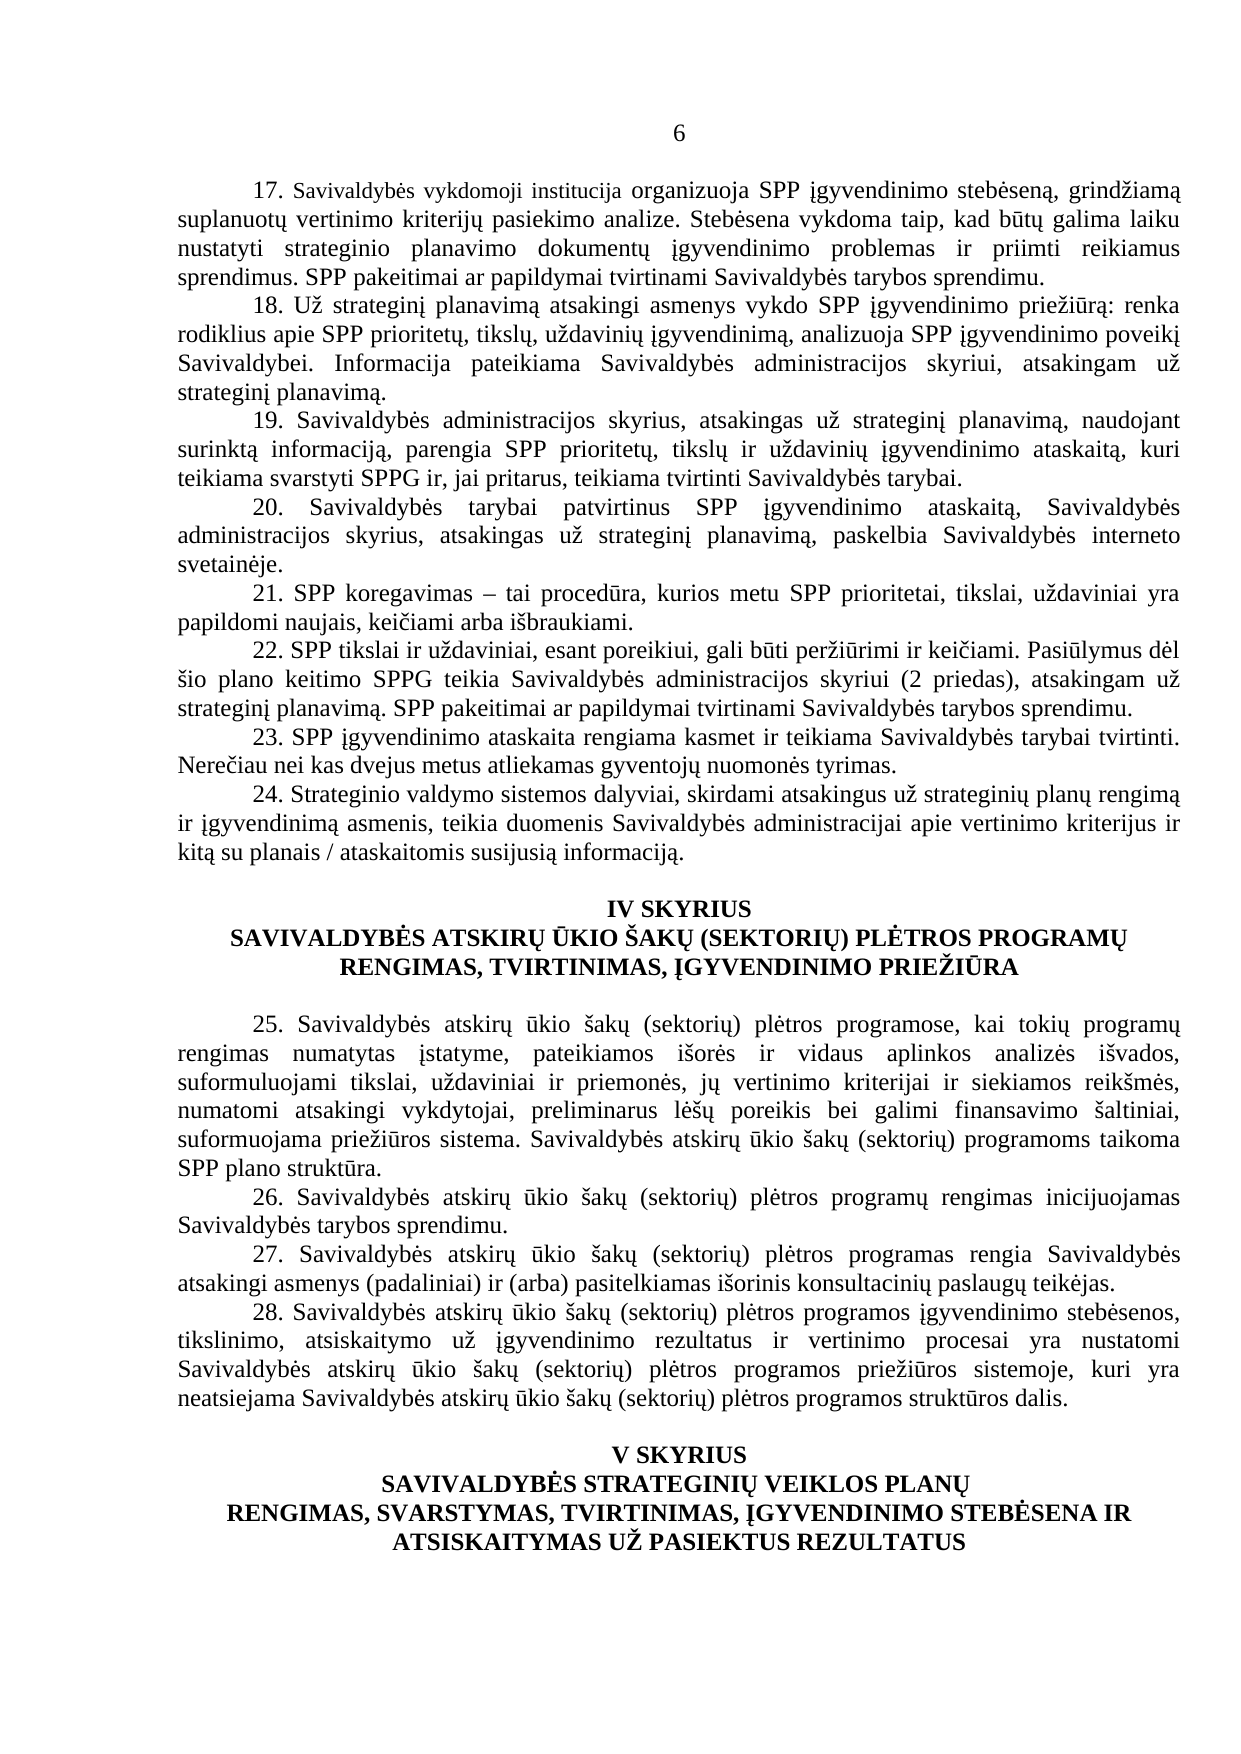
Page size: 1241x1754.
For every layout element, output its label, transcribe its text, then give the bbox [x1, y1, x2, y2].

text SAVIVALDYBĖS ATSKIRŲ ŪKIO ŠAKŲ (SEKTORIŲ) PLĖTROS PROGRAMŲ RENGIMAS, TVIRTINIMAS, ĮGYVENDINIMO PRIEŽIŪRA [177, 923, 1181, 981]
text 17. Savivaldybės vykdomoji institucija organizuoja SPP įgyvendinimo stebėseną, grindžiamą suplanuotų vertinimo kriterijų pasiekimo analize. Stebėsena vykdoma taip, kad būtų galima laiku nustatyti strateginio planavimo dokumentų įgyvendinimo problemas ir priimti reikiamus sprendimus. SPP pakeitimai ar papildymai tvirtinami Savivaldybės tarybos sprendimu. [177, 176, 1181, 291]
text 25. Savivaldybės atskirų ūkio šakų (sektorių) plėtros programose, kai tokių programų rengimas numatytas įstatyme, pateikiamos išorės ir vidaus aplinkos analizės išvados, suformuluojami tikslai, uždaviniai ir priemonės, jų vertinimo kriterijai ir siekiamos reikšmės, numatomi atsakingi vykdytojai, preliminarus lėšų poreikis bei galimi finansavimo šaltiniai, suformuojama priežiūros sistema. Savivaldybės atskirų ūkio šakų (sektorių) programoms taikoma SPP plano struktūra. [177, 1009, 1181, 1182]
text 23. SPP įgyvendinimo ataskaita rengiama kasmet ir teikiama Savivaldybės tarybai tvirtinti. Nerečiau nei kas dvejus metus atliekamas gyventojų nuomonės tyrimas. [177, 722, 1181, 779]
text 22. SPP tikslai ir uždaviniai, esant poreikiui, gali būti peržiūrimi ir keičiami. Pasiūlymus dėl šio plano keitimo SPPG teikia Savivaldybės administracijos skyriui (2 priedas), atsakingam už strateginį planavimą. SPP pakeitimai ar papildymai tvirtinami Savivaldybės tarybos sprendimu. [177, 636, 1181, 722]
text 19. Savivaldybės administracijos skyrius, atsakingas už strateginį planavimą, naudojant surinktą informaciją, parengia SPP prioritetų, tikslų ir uždavinių įgyvendinimo ataskaitą, kuri teikiama svarstyti SPPG ir, jai pritarus, teikiama tvirtinti Savivaldybės tarybai. [177, 406, 1181, 492]
text 21. SPP koregavimas – tai procedūra, kurios metu SPP prioritetai, tikslai, uždaviniai yra papildomi naujais, keičiami arba išbraukiami. [177, 578, 1181, 636]
text 18. Už strateginį planavimą atsakingi asmenys vykdo SPP įgyvendinimo priežiūrą: renka rodiklius apie SPP prioritetų, tikslų, uždavinių įgyvendinimą, analizuoja SPP įgyvendinimo poveikį Savivaldybei. Informacija pateikiama Savivaldybės administracijos skyriui, atsakingam už strateginį planavimą. [177, 291, 1181, 406]
text 26. Savivaldybės atskirų ūkio šakų (sektorių) plėtros programų rengimas inicijuojamas Savivaldybės tarybos sprendimu. [177, 1182, 1181, 1239]
text V SKYRIUS [177, 1441, 1181, 1469]
text IV SKYRIUS [177, 894, 1181, 923]
text 27. Savivaldybės atskirų ūkio šakų (sektorių) plėtros programas rengia Savivaldybės atsakingi asmenys (padaliniai) ir (arba) pasitelkiamas išorinis konsultacinių paslaugų teikėjas. [177, 1239, 1181, 1297]
text SAVIVALDYBĖS STRATEGINIŲ VEIKLOS PLANŲ [177, 1469, 1181, 1498]
text 20. Savivaldybės tarybai patvirtinus SPP įgyvendinimo ataskaitą, Savivaldybės administracijos skyrius, atsakingas už strateginį planavimą, paskelbia Savivaldybės interneto svetainėje. [177, 492, 1181, 578]
text 24. Strateginio valdymo sistemos dalyviai, skirdami atsakingus už strateginių planų rengimą ir įgyvendinimą asmenis, teikia duomenis Savivaldybės administracijai apie vertinimo kriterijus ir kitą su planais / ataskaitomis susijusią informaciją. [177, 779, 1181, 866]
text RENGIMAS, SVARSTYMAS, TVIRTINIMAS, ĮGYVENDINIMO STEBĖSENA IR ATSISKAITYMAS UŽ PASIEKTUS REZULTATUS [177, 1498, 1181, 1556]
text 28. Savivaldybės atskirų ūkio šakų (sektorių) plėtros programos įgyvendinimo stebėsenos, tikslinimo, atsiskaitymo už įgyvendinimo rezultatus ir vertinimo procesai yra nustatomi Savivaldybės atskirų ūkio šakų (sektorių) plėtros programos priežiūros sistemoje, kuri yra neatsiejama Savivaldybės atskirų ūkio šakų (sektorių) plėtros programos struktūros dalis. [177, 1297, 1181, 1412]
